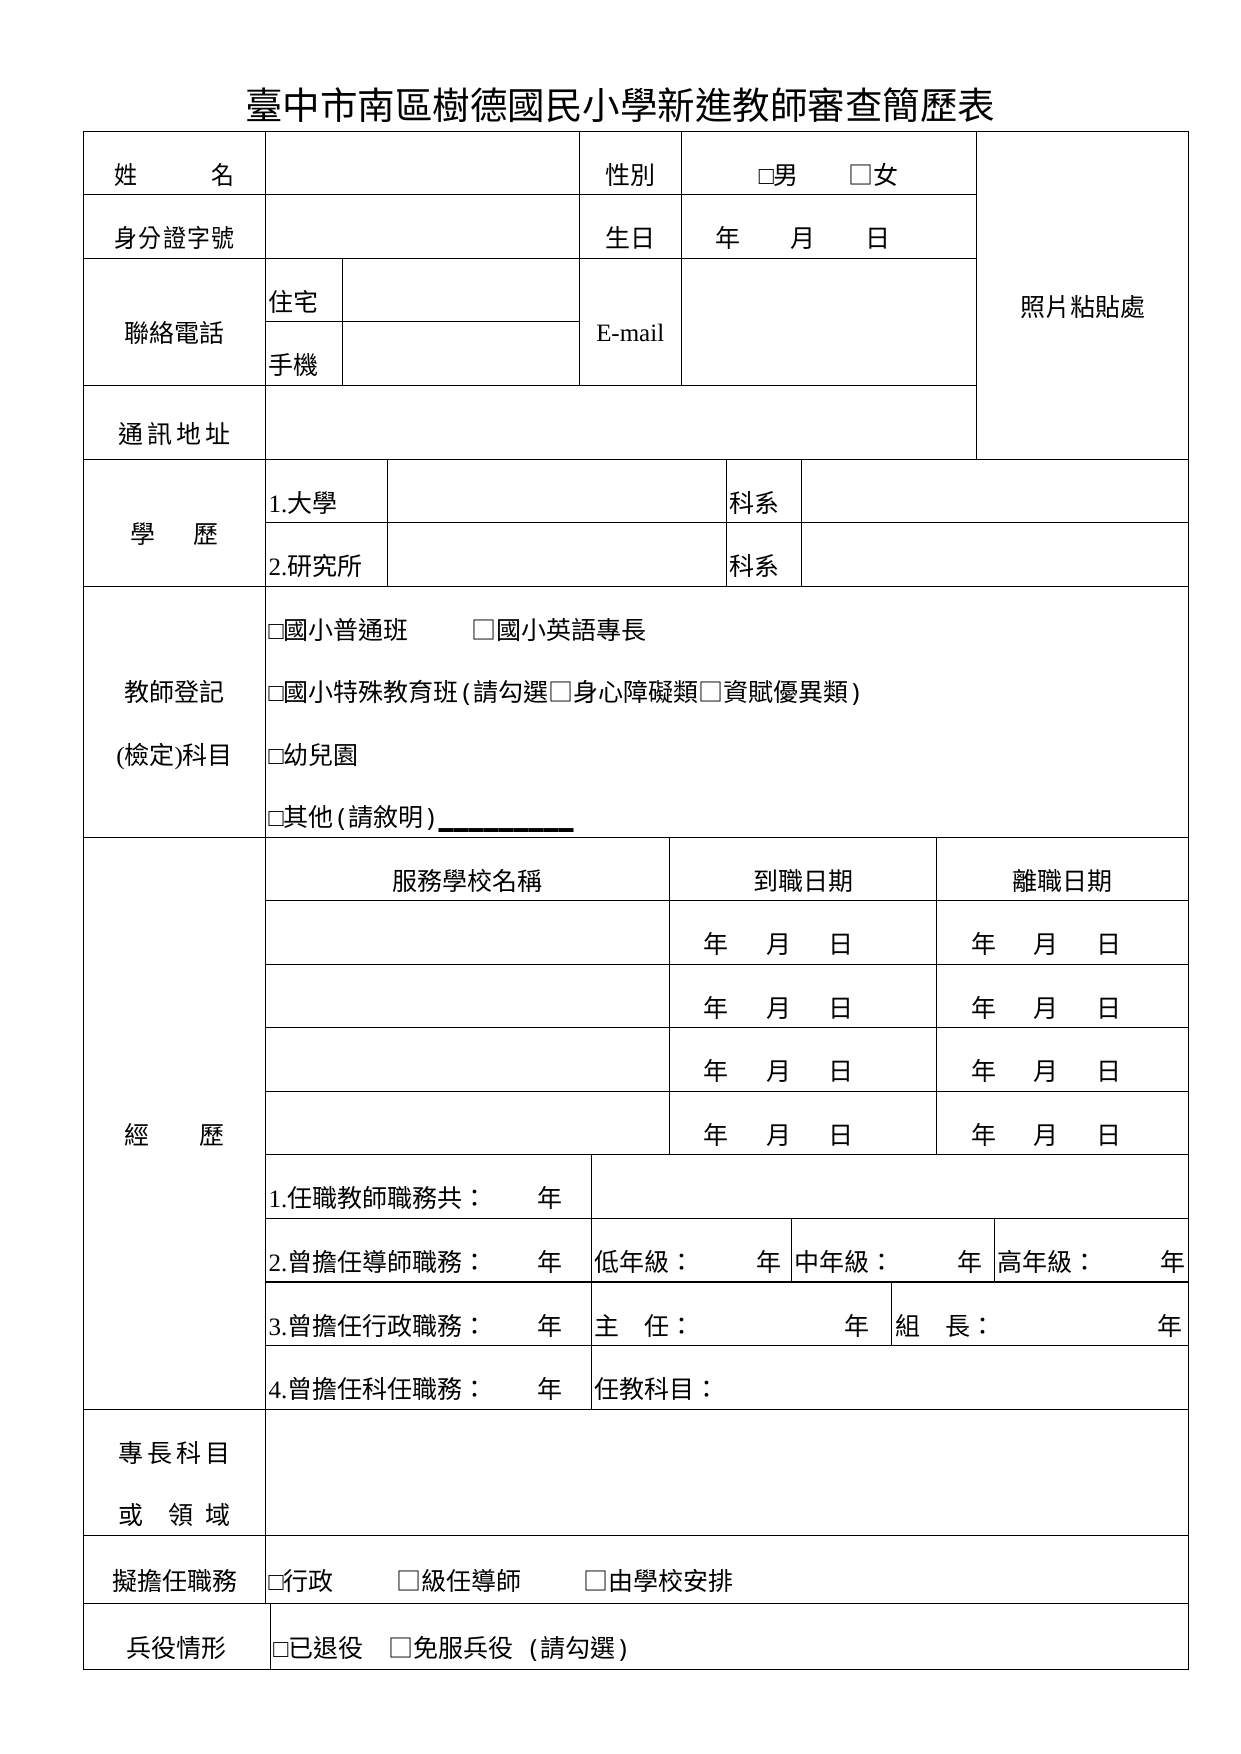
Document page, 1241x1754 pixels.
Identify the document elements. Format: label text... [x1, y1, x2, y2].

table_cell [388, 460, 726, 522]
table_cell [266, 965, 669, 1027]
table_cell 教師登記 (檢定)科目 [84, 587, 265, 837]
table_cell 2.曾擔任導師職務： 年 [266, 1219, 591, 1281]
table_cell [682, 259, 976, 385]
table_cell 通訊地址 [84, 386, 265, 458]
table_cell □已退役 □免服兵役 (請勾選) [271, 1604, 1188, 1668]
table_cell 年 月 日 [670, 901, 936, 964]
table_cell 年 月 日 [937, 901, 1188, 964]
table_cell 擬擔任職務 [84, 1536, 265, 1603]
table_cell □國小普通班 □國小英語專長 □國小特殊教育班(請勾選□身心障礙類□資賦優異類) □幼兒園 □其他(請敘明)▁▁▁▁▁▁▁▁▁ [266, 587, 1188, 837]
table_cell 低年級： 年 [592, 1219, 791, 1281]
table_cell 4.曾擔任科任職務： 年 [266, 1346, 591, 1408]
table_cell 年 月 日 [937, 1092, 1188, 1154]
table_cell 手機 [266, 322, 342, 385]
text 臺中市南區樹德國民小學新進教師審查簡歷表 [89, 76, 1152, 131]
table_cell [592, 1155, 1188, 1218]
table_cell 年 月 日 [937, 1028, 1188, 1091]
table_cell 年 月 日 [670, 965, 936, 1027]
table_header [266, 132, 579, 194]
table_cell 服務學校名稱 [266, 838, 669, 900]
table_cell 1.大學 [266, 460, 387, 522]
table_cell [266, 386, 976, 458]
table_cell 經 歷 [84, 838, 265, 1408]
table_cell 生日 [580, 195, 681, 258]
table_cell 2.研究所 [266, 523, 387, 586]
table_cell 主 任： 年 [592, 1283, 891, 1345]
table_cell 中年級： 年 [792, 1219, 994, 1281]
table_cell 身分證字號 [84, 195, 265, 258]
table_cell 年 月 日 [670, 1028, 936, 1091]
table_header 姓 名 [84, 132, 265, 194]
table_cell 科系 [727, 523, 801, 586]
table_header □男 □女 [682, 132, 976, 194]
table_cell 學歷 [84, 460, 265, 586]
table_cell 年 月 日 [670, 1092, 936, 1154]
table_cell [802, 460, 1188, 522]
table_header 照片粘貼處 [977, 132, 1188, 458]
table_cell 科系 [727, 460, 801, 522]
table_cell [343, 259, 579, 321]
table_cell E-mail [580, 259, 681, 385]
table_cell [266, 195, 579, 258]
table_cell 年 月 日 [937, 965, 1188, 1027]
table_cell [388, 523, 726, 586]
table_cell □行政 □級任導師 □由學校安排 [266, 1536, 1188, 1603]
table_cell [266, 1028, 669, 1091]
table_cell 專長科目 或 領 域 [84, 1410, 265, 1534]
table_cell 住宅 [266, 259, 342, 321]
table_cell [266, 1410, 1188, 1534]
table_header 性別 [580, 132, 681, 194]
table_cell 1.任職教師職務共： 年 [266, 1155, 591, 1218]
table_cell [343, 322, 579, 385]
table_cell 年 月 日 [682, 195, 976, 258]
table_cell [802, 523, 1188, 586]
table_cell 組 長： 年 [892, 1283, 1188, 1345]
table_cell 高年級： 年 [995, 1219, 1188, 1281]
table_cell 任教科目： [592, 1346, 1188, 1408]
table_cell 到職日期 [670, 838, 936, 900]
table_cell 離職日期 [937, 838, 1188, 900]
table_cell [266, 901, 669, 964]
table_cell 兵役情形 [84, 1604, 270, 1668]
table_cell 3.曾擔任行政職務： 年 [266, 1283, 591, 1345]
table_cell [266, 1092, 669, 1154]
table_cell 聯絡電話 [84, 259, 265, 385]
